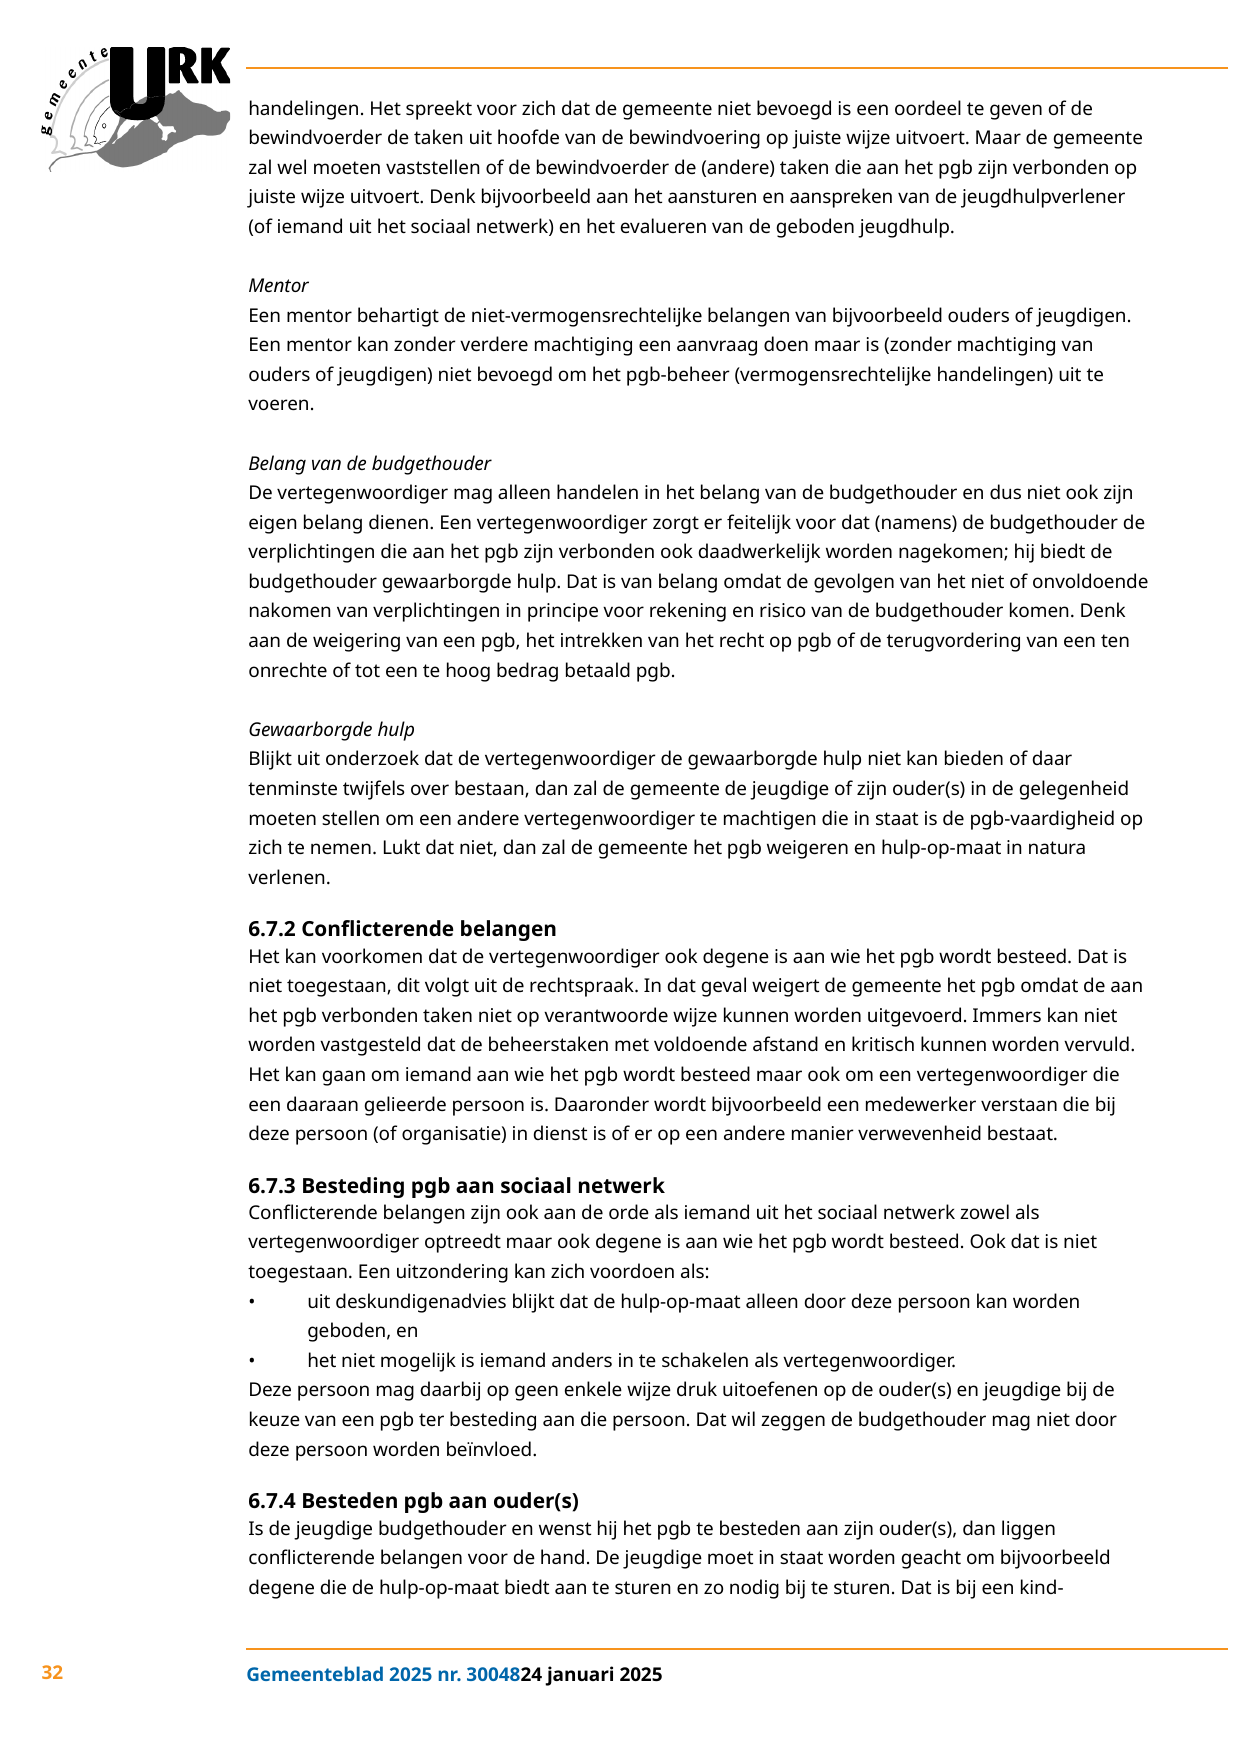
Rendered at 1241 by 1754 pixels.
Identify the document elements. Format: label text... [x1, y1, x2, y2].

text Mentor [248, 272, 1152, 298]
text Het kan voorkomen dat de vertegenwoordiger ook degene is aan wie het pgb wordt besteed. Dat is niet toegestaan, dit volgt uit de rechtspraak. In dat geval weigert de gemeente het pgb omdat de aan het pgb verbonden taken niet op verantwoorde wijze kunnen worden uitgevoerd. Immers kan niet worden vastgesteld dat de beheerstaken met voldoende afstand en kritisch kunnen worden vervuld. Het kan gaan om iemand aan wie het pgb wordt besteed maar ook om een vertegenwoordiger die een daaraan gelieerde persoon is. Daaronder wordt bijvoorbeeld een medewerker verstaan die bij deze persoon (of organisatie) in dienst is of er op een andere manier verwevenheid bestaat. [248, 943, 1152, 1146]
text Deze persoon mag daarbij op geen enkele wijze druk uitoefenen op de ouder(s) en jeugdige bij de keuze van een pgb ter besteding aan die persoon. Dat wil zeggen de budgethouder mag niet door deze persoon worden beïnvloed. [248, 1377, 1152, 1462]
list het niet mogelijk is iemand anders in te schakelen als vertegenwoordiger. [248, 1347, 1152, 1373]
picture [41, 47, 231, 172]
text 6.7.4 Besteden pgb aan ouder(s) [248, 1486, 1152, 1515]
text Conflicterende belangen zijn ook aan de orde als iemand uit het sociaal netwerk zowel als vertegenwoordiger optreedt maar ook degene is aan wie het pgb wordt besteed. Ook dat is niet toegestaan. Een uitzondering kan zich voordoen als: [248, 1199, 1152, 1284]
text 6.7.3 Besteding pgb aan sociaal netwerk [248, 1171, 1152, 1199]
list uit deskundigenadvies blijkt dat de hulp-op-maat alleen door deze persoon kan worden geboden, en [248, 1288, 1152, 1343]
text 6.7.2 Conflicterende belangen [248, 914, 1152, 943]
text Gewaarborgde hulp [248, 716, 1152, 742]
text De vertegenwoordiger mag alleen handelen in het belang van de budgethouder en dus niet ook zijn eigen belang dienen. Een vertegenwoordiger zorgt er feitelijk voor dat (namens) de budgethouder de verplichtingen die aan het pgb zijn verbonden ook daadwerkelijk worden nagekomen; hij biedt de budgethouder gewaarborgde hulp. Dat is van belang omdat de gevolgen van het niet of onvoldoende nakomen van verplichtingen in principe voor rekening en risico van de budgethouder komen. Denk aan de weigering van een pgb, het intrekken van het recht op pgb of de terugvordering van een ten onrechte of tot een te hoog bedrag betaald pgb. [248, 479, 1152, 683]
text Een mentor behartigt de niet-vermogensrechtelijke belangen van bijvoorbeeld ouders of jeugdigen. Een mentor kan zonder verdere machtiging een aanvraag doen maar is (zonder machtiging van ouders of jeugdigen) niet bevoegd om het pgb-beheer (vermogensrechtelijke handelingen) uit te voeren. [248, 302, 1152, 416]
text Belang van de budgethouder [248, 450, 1152, 476]
text Blijkt uit onderzoek dat de vertegenwoordiger de gewaarborgde hulp niet kan bieden of daar tenminste twijfels over bestaan, dan zal de gemeente de jeugdige of zijn ouder(s) in de gelegenheid moeten stellen om een andere vertegenwoordiger te machtigen die in staat is de pgb-vaardigheid op zich te nemen. Lukt dat niet, dan zal de gemeente het pgb weigeren en hulp-op-maat in natura verlenen. [248, 746, 1152, 890]
text Is de jeugdige budgethouder en wenst hij het pgb te besteden aan zijn ouder(s), dan liggen conflicterende belangen voor de hand. De jeugdige moet in staat worden geacht om bijvoorbeeld degene die de hulp-op-maat biedt aan te sturen en zo nodig bij te sturen. Dat is bij een kind- [248, 1515, 1152, 1599]
text handelingen. Het spreekt voor zich dat de gemeente niet bevoegd is een oordeel te geven of de bewindvoerder de taken uit hoofde van de bewindvoering op juiste wijze uitvoert. Maar de gemeente zal wel moeten vaststellen of de bewindvoerder de (andere) taken die aan het pgb zijn verbonden op juiste wijze uitvoert. Denk bijvoorbeeld aan het aansturen en aanspreken van de jeugdhulpverlener (of iemand uit het sociaal netwerk) en het evalueren van de geboden jeugdhulp. [248, 95, 1152, 239]
